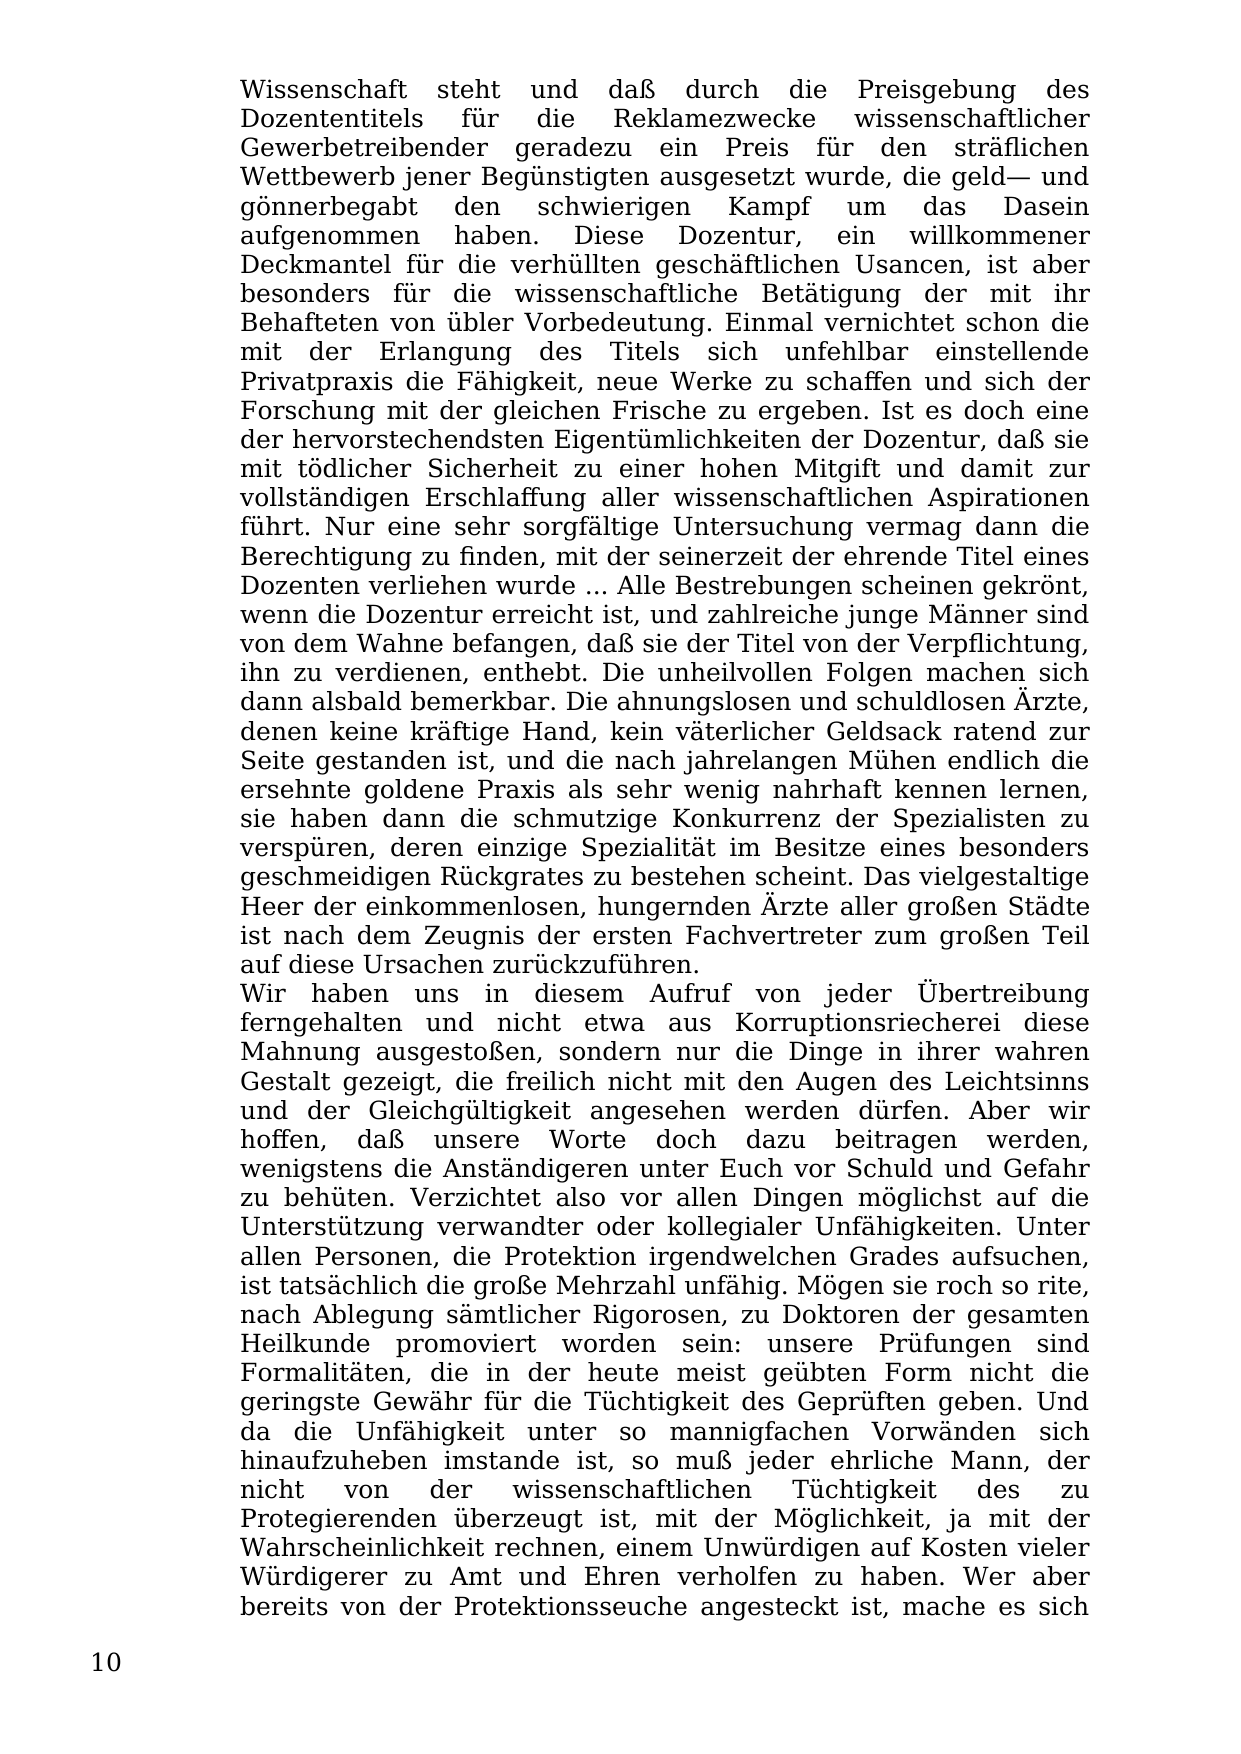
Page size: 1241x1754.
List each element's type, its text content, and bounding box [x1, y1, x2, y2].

text Wissenschaft steht und daß durch die Preisgebung des Dozententitels für die Reklamezwecke wissenschaftlicher Gewerbetreibender geradezu ein Preis für den sträflichen Wettbewerb jener Begünstigten ausgesetzt wurde, die geld— und gönnerbegabt den schwierigen Kampf um das Dasein aufgenommen haben. Diese Dozentur, ein willkommener Deckmantel für die verhüllten geschäftlichen Usancen, ist aber besonders für die wissenschaftliche Betätigung der mit ihr Behafteten von übler Vorbedeutung. Einmal vernichtet schon die mit der Erlangung des Titels sich unfehlbar einstellende Privatpraxis die Fähigkeit, neue Werke zu schaffen und sich der Forschung mit der gleichen Frische zu ergeben. Ist es doch eine der hervorstechendsten Eigentümlichkeiten der Dozentur, daß sie mit tödlicher Sicherheit zu einer hohen Mitgift und damit zur vollständigen Erschlaffung aller wissenschaftlichen Aspirationen führt. Nur eine sehr sorgfältige Untersuchung vermag dann die Berechtigung zu finden, mit der seinerzeit der ehrende Titel eines Dozenten verliehen wurde ... Alle Bestrebungen scheinen gekrönt, wenn die Dozentur erreicht ist, und zahlreiche junge Männer sind von dem Wahne befangen, daß sie der Titel von der Verpflichtung, ihn zu verdienen, enthebt. Die unheilvollen Folgen machen sich dann alsbald bemerkbar. Die ahnungslosen und schuldlosen Ärzte, denen keine kräftige Hand, kein väterlicher Geldsack ratend zur Seite gestanden ist, und die nach jahrelangen Mühen endlich die ersehnte goldene Praxis als sehr wenig nahrhaft kennen lernen, sie haben dann die schmutzige Konkurrenz der Spezialisten zu verspüren, deren einzige Spezialität im Besitze eines besonders geschmeidigen Rückgrates zu bestehen scheint. Das vielgestaltige Heer der einkommenlosen, hungernden Ärzte aller großen Städte ist nach dem Zeugnis der ersten Fachvertreter zum großen Teil auf diese Ursachen zurückzuführen. [240, 75, 1091, 979]
text Wir haben uns in diesem Aufruf von jeder Übertreibung ferngehalten und nicht etwa aus Korruptionsriecherei diese Mahnung ausgestoßen, sondern nur die Dinge in ihrer wahren Gestalt gezeigt, die freilich nicht mit den Augen des Leichtsinns und der Gleichgültigkeit angesehen werden dürfen. Aber wir hoffen, daß unsere Worte doch dazu beitragen werden, wenigstens die Anständigeren unter Euch vor Schuld und Gefahr zu behüten. Verzichtet also vor allen Dingen möglichst auf die Unterstützung verwandter oder kollegialer Unfähigkeiten. Unter allen Personen, die Protektion irgendwelchen Grades aufsuchen, ist tatsächlich die große Mehrzahl unfähig. Mögen sie roch so rite, nach Ablegung sämtlicher Rigorosen, zu Doktoren der gesamten Heilkunde promoviert worden sein: unsere Prüfungen sind Formalitäten, die in der heute meist geübten Form nicht die geringste Gewähr für die Tüchtigkeit des Geprüften geben. Und da die Unfähigkeit unter so mannigfachen Vorwänden sich hinaufzuheben imstande ist, so muß jeder ehrliche Mann, der nicht von der wissenschaftlichen Tüchtigkeit des zu Protegierenden überzeugt ist, mit der Möglichkeit, ja mit der Wahrscheinlichkeit rechnen, einem Unwürdigen auf Kosten vieler Würdigerer zu Amt und Ehren verholfen zu haben. Wer aber bereits von der Protektionsseuche angesteckt ist, mache es sich [240, 979, 1091, 1621]
